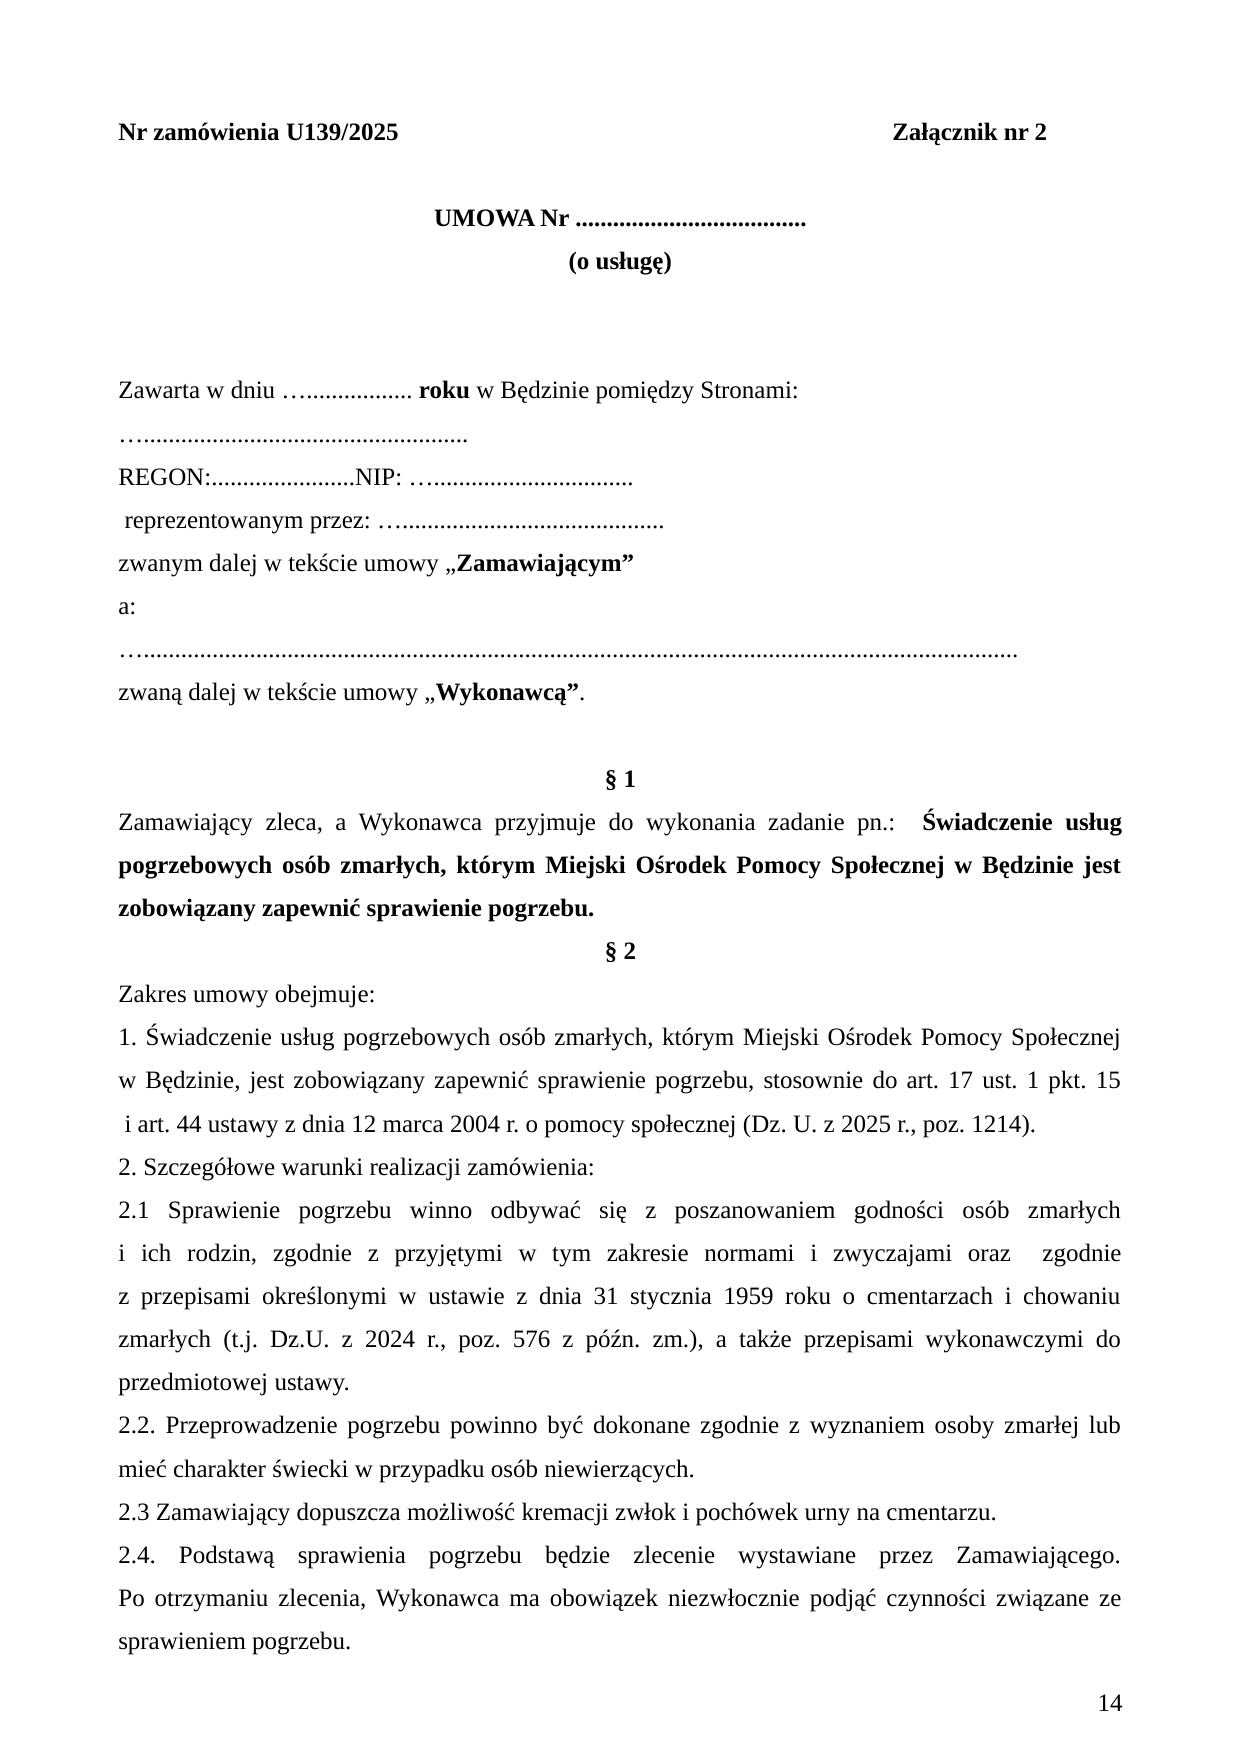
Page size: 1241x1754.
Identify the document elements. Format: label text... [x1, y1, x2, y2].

list 2.3 Zamawiający dopuszcza możliwość kremacji zwłok i pochówek urny na cmentarzu. [118, 1497, 1122, 1526]
text Zawarta w dniu …................. roku w Będzinie pomiędzy Stronami: [118, 376, 1122, 404]
text Zakres umowy obejmuje: [118, 979, 1122, 1008]
text zwaną dalej w tekście umowy „Wykonawcą”. [118, 677, 1122, 706]
text Zamawiający zleca, a Wykonawca przyjmuje do wykonania zadanie pn.: Świadczenie usług pogrzebowych osób zmarłych, którym Miejski Ośrodek Pomocy Społecznej w Będzinie jest zobowiązany zapewnić sprawienie pogrzebu. [118, 807, 1122, 922]
text (o usługę) [118, 246, 1122, 275]
text 1. Świadczenie usług pogrzebowych osób zmarłych, którym Miejski Ośrodek Pomocy Społecznej w Będzinie, jest zobowiązany zapewnić sprawienie pogrzebu, stosownie do art. 17 ust. 1 pkt. 15 i art. 44 ustawy z dnia 12 marca 2004 r. o pomocy społecznej (Dz. U. z 2025 r., poz. 1214). [118, 1022, 1122, 1137]
list 2.1 Sprawienie pogrzebu winno odbywać się z poszanowaniem godności osób zmarłych i ich rodzin, zgodnie z przyjętymi w tym zakresie normami i zwyczajami oraz zgodnie z przepisami określonymi w ustawie z dnia 31 stycznia 1959 roku o cmentarzach i chowaniu zmarłych (t.j. Dz.U. z 2024 r., poz. 576 z późn. zm.), a także przepisami wykonawczymi do przedmiotowej ustawy. [118, 1195, 1122, 1396]
text UMOWA Nr ..................................... [118, 203, 1122, 232]
list 2. Szczegółowe warunki realizacji zamówienia: [118, 1152, 1122, 1181]
list 2.4. Podstawą sprawienia pogrzebu będzie zlecenie wystawiane przez Zamawiającego. Po otrzymaniu zlecenia, Wykonawca ma obowiązek niezwłocznie podjąć czynności związane ze sprawieniem pogrzebu. [118, 1540, 1122, 1655]
text REGON:.......................NIP: …................................ [118, 462, 1122, 491]
text § 1 [118, 764, 1122, 792]
text …............................................................................................................................................ [118, 634, 1122, 663]
list 2.2. Przeprowadzenie pogrzebu powinno być dokonane zgodnie z wyznaniem osoby zmarłej lub mieć charakter świecki w przypadku osób niewierzących. [118, 1411, 1122, 1482]
text reprezentowanym przez: ….......................................... [118, 505, 1122, 534]
text zwanym dalej w tekście umowy „Zamawiającym” [118, 548, 1122, 577]
text Nr zamówienia U139/2025 Załącznik nr 2 [118, 117, 1122, 146]
text ….................................................... [118, 419, 1122, 447]
text a: [118, 591, 1122, 620]
text § 2 [118, 936, 1122, 965]
